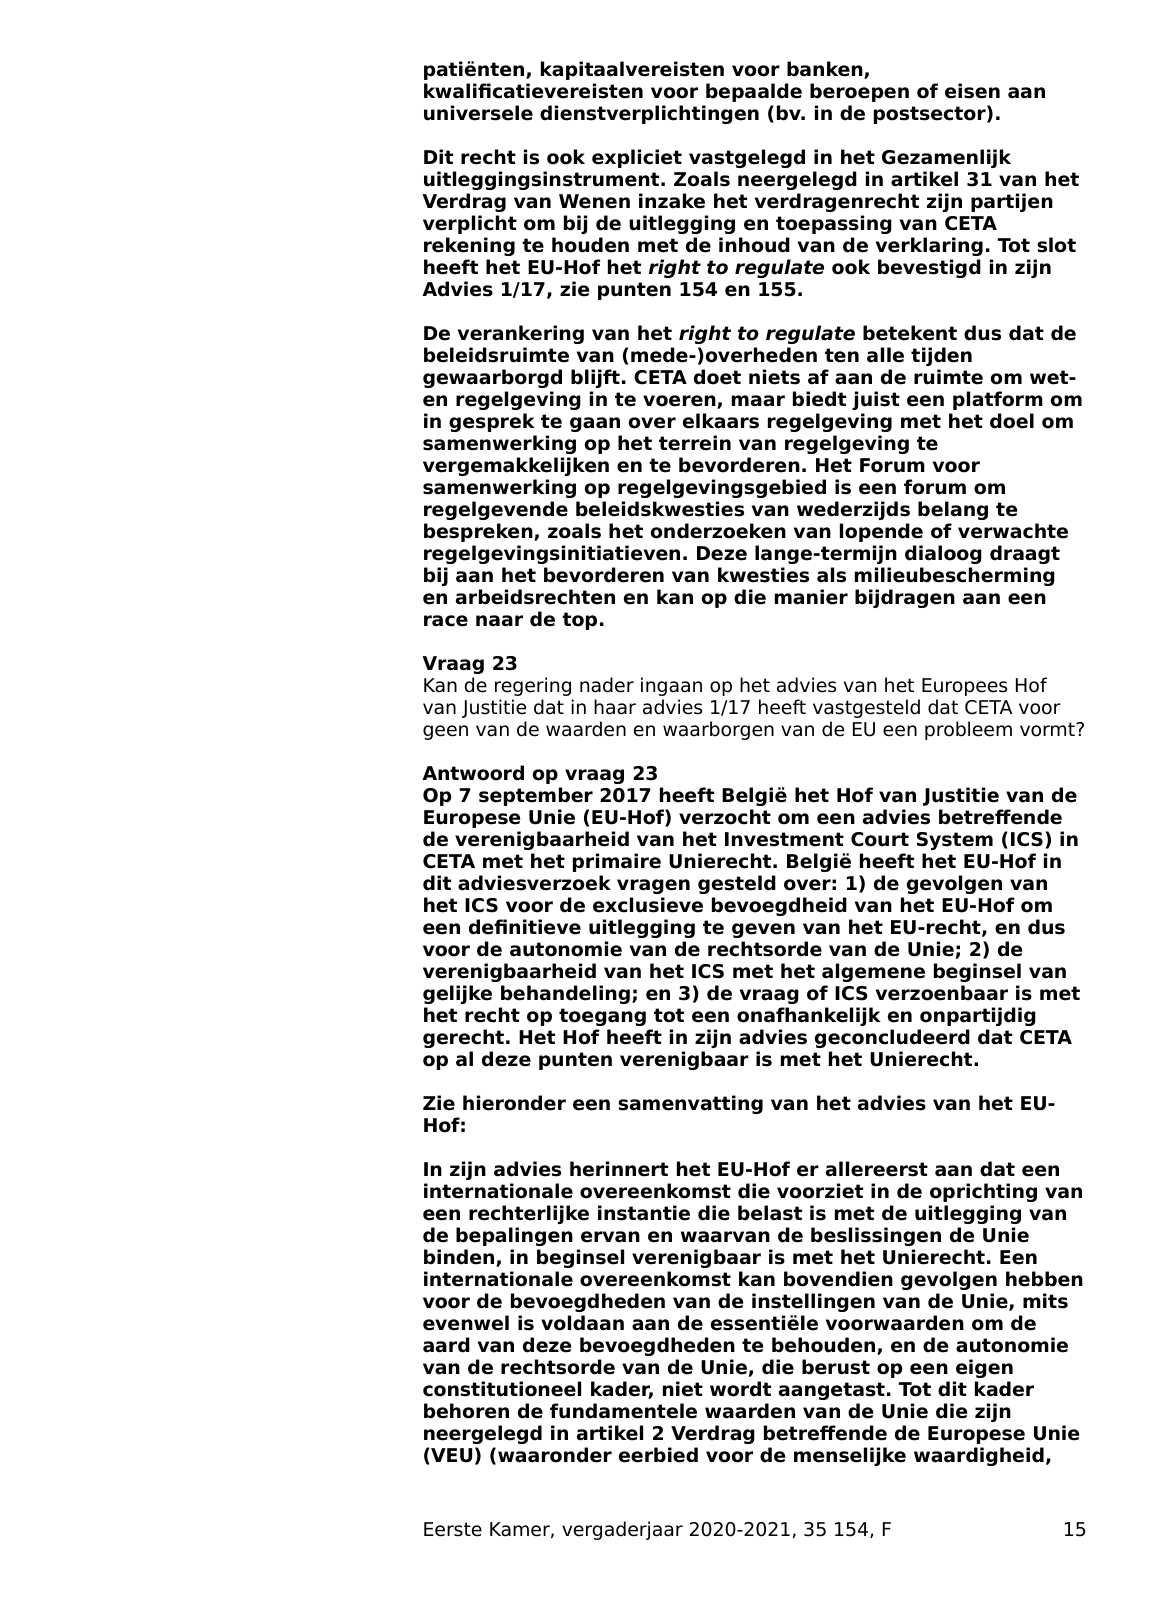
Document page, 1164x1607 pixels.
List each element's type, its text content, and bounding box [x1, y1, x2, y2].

text Antwoord op vraag 23 [422, 763, 1087, 785]
text Vraag 23 [422, 653, 1087, 675]
text Kan de regering nader ingaan op het advies van het Europees Hof van Justitie dat in haar advies 1/17 heeft vastgesteld dat CETA voor geen van de waarden en waarborgen van de EU een probleem vormt? [422, 675, 1087, 741]
text Op 7 september 2017 heeft België het Hof van Justitie van de Europese Unie (EU-Hof) verzocht om een advies betreffende de verenigbaarheid van het Investment Court System (ICS) in CETA met het primaire Unierecht. België heeft het EU-Hof in dit adviesverzoek vragen gesteld over: 1) de gevolgen van het ICS voor de exclusieve bevoegdheid van het EU-Hof om een definitieve uitlegging te geven van het EU-recht, en dus voor de autonomie van de rechtsorde van de Unie; 2) de verenigbaarheid van het ICS met het algemene beginsel van gelijke behandeling; en 3) de vraag of ICS verzoenbaar is met het recht op toegang tot een onafhankelijk en onpartijdig gerecht. Het Hof heeft in zijn advies geconcludeerd dat CETA op al deze punten verenigbaar is met het Unierecht. [422, 785, 1087, 1071]
text De verankering van het right to regulate betekent dus dat de beleidsruimte van (mede-)overheden ten alle tijden gewaarborgd blijft. CETA doet niets af aan de ruimte om wet- en regelgeving in te voeren, maar biedt juist een platform om in gesprek te gaan over elkaars regelgeving met het doel om samenwerking op het terrein van regelgeving te vergemakkelijken en te bevorderen. Het Forum voor samenwerking op regelgevingsgebied is een forum om regelgevende beleidskwesties van wederzijds belang te bespreken, zoals het onderzoeken van lopende of verwachte regelgevingsinitiatieven. Deze lange-termijn dialoog draagt bij aan het bevorderen van kwesties als milieubescherming en arbeidsrechten en kan op die manier bijdragen aan een race naar de top. [422, 323, 1087, 631]
text patiënten, kapitaalvereisten voor banken, kwalificatievereisten voor bepaalde beroepen of eisen aan universele dienstverplichtingen (bv. in de postsector). [422, 59, 1087, 125]
text In zijn advies herinnert het EU-Hof er allereerst aan dat een internationale overeenkomst die voorziet in de oprichting van een rechterlijke instantie die belast is met de uitlegging van de bepalingen ervan en waarvan de beslissingen de Unie binden, in beginsel verenigbaar is met het Unierecht. Een internationale overeenkomst kan bovendien gevolgen hebben voor de bevoegdheden van de instellingen van de Unie, mits evenwel is voldaan aan de essentiële voorwaarden om de aard van deze bevoegdheden te behouden, en de autonomie van de rechtsorde van de Unie, die berust op een eigen constitutioneel kader, niet wordt aangetast. Tot dit kader behoren de fundamentele waarden van de Unie die zijn neergelegd in artikel 2 Verdrag betreffende de Europese Unie (VEU) (waaronder eerbied voor de menselijke waardigheid, [422, 1159, 1087, 1467]
text Zie hieronder een samenvatting van het advies van het EU-Hof: [422, 1093, 1087, 1137]
text Dit recht is ook expliciet vastgelegd in het Gezamenlijk uitleggingsinstrument. Zoals neergelegd in artikel 31 van het Verdrag van Wenen inzake het verdragenrecht zijn partijen verplicht om bij de uitlegging en toepassing van CETA rekening te houden met de inhoud van de verklaring. Tot slot heeft het EU-Hof het right to regulate ook bevestigd in zijn Advies 1/17, zie punten 154 en 155. [422, 147, 1087, 301]
